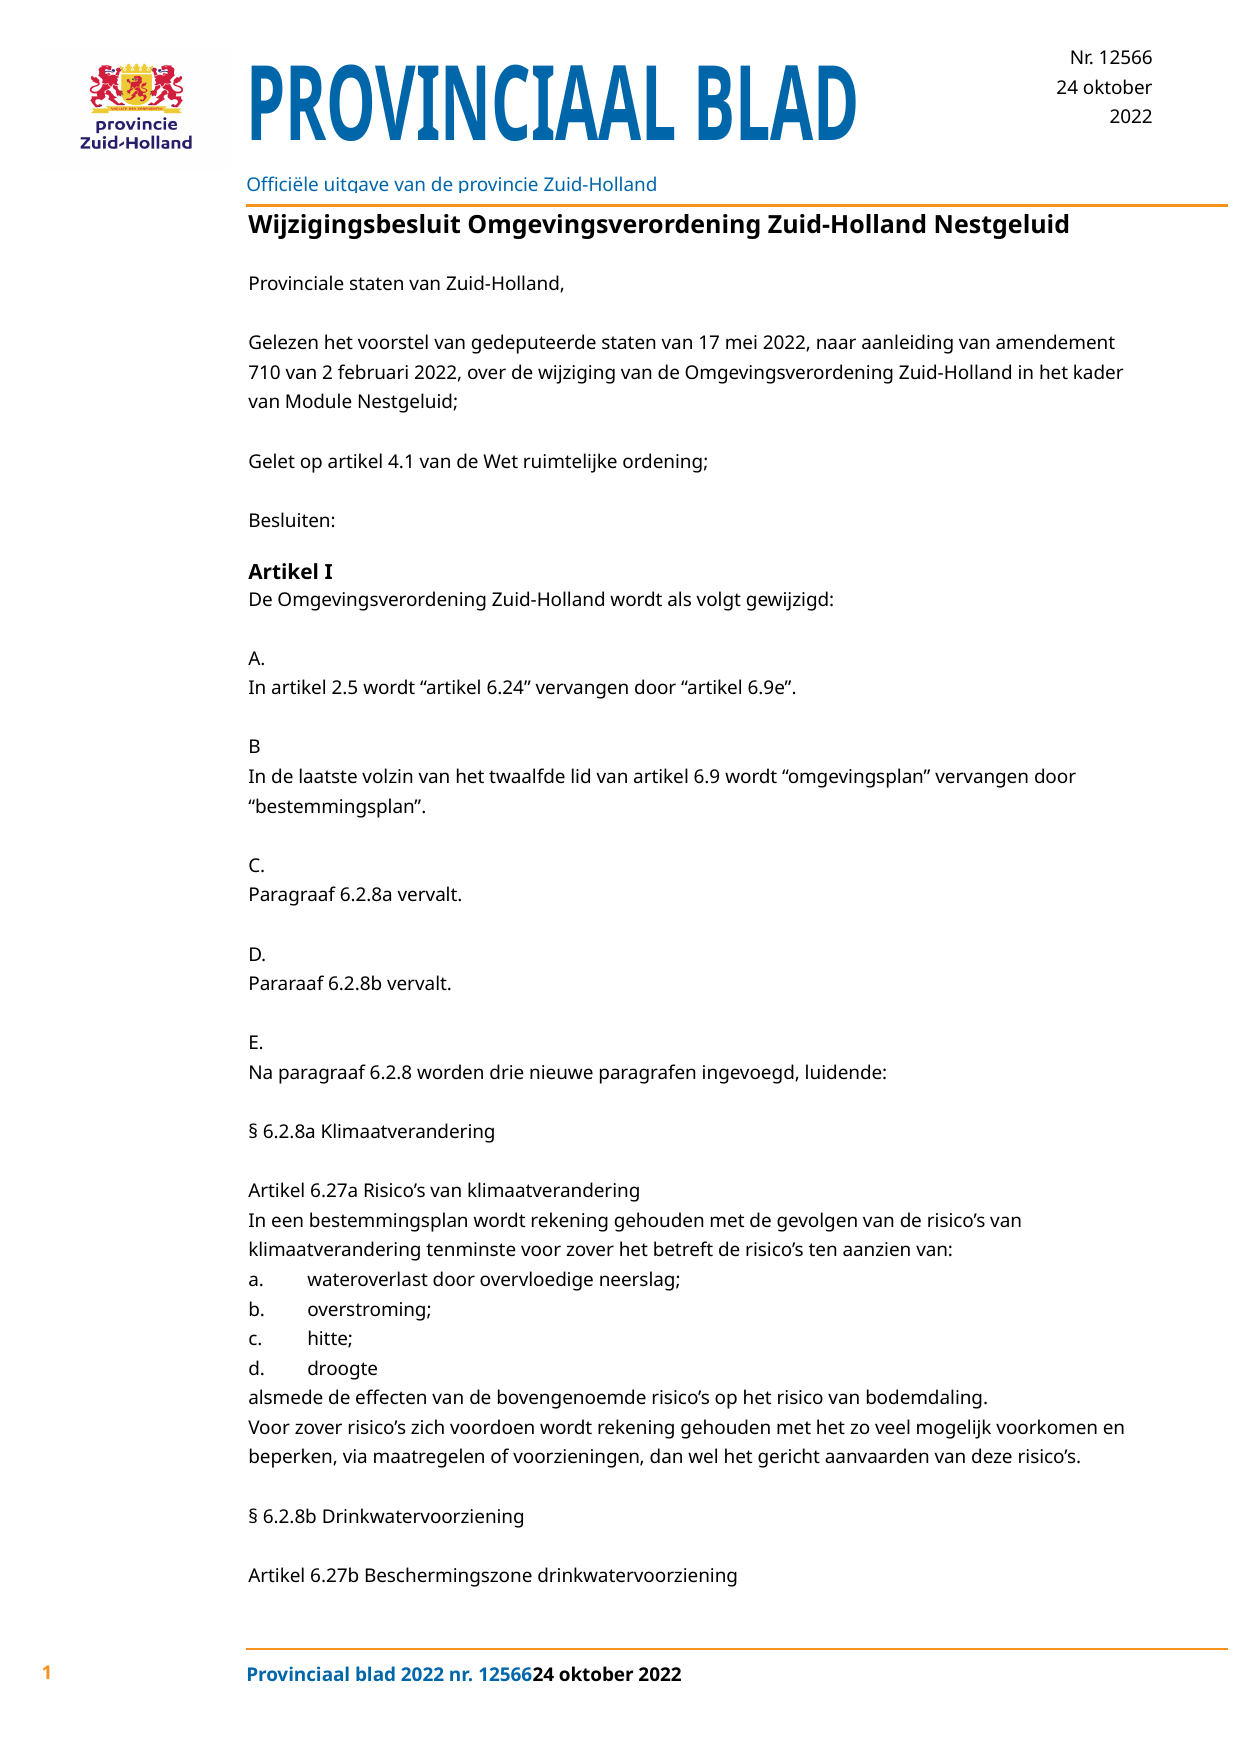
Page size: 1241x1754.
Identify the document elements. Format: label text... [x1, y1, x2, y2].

text Besluiten: [248, 507, 1152, 533]
text Voor zover risico’s zich voordoen wordt rekening gehouden met het zo veel mogelijk voorkomen en beperken, via maatregelen of voorzieningen, dan wel het gericht aanvaarden van deze risico’s. [248, 1414, 1152, 1469]
picture [41, 47, 231, 172]
text Wijzigingsbesluit Omgevingsverordening Zuid-Holland Nestgeluid [248, 207, 1152, 241]
text Paragraaf 6.2.8a vervalt. [248, 882, 1152, 907]
text Gelet op artikel 4.1 van de Wet ruimtelijke ordening; [248, 448, 1152, 473]
text alsmede de effecten van de bovengenoemde risico’s op het risico van bodemdaling. [248, 1384, 1152, 1410]
text Gelezen het voorstel van gedeputeerde staten van 17 mei 2022, naar aanleiding van amendement 710 van 2 februari 2022, over de wijziging van de Omgevingsverordening Zuid-Holland in het kader van Module Nestgeluid; [248, 329, 1152, 414]
text E. [248, 1029, 1152, 1055]
text In artikel 2.5 wordt “artikel 6.24” vervangen door “artikel 6.9e”. [248, 674, 1152, 700]
text In een bestemmingsplan wordt rekening gehouden met de gevolgen van de risico’s van klimaatverandering tenminste voor zover het betreft de risico’s ten aanzien van: [248, 1207, 1152, 1262]
text Pararaaf 6.2.8b vervalt. [248, 970, 1152, 996]
list overstroming; [248, 1296, 1152, 1322]
text Na paragraaf 6.2.8 worden drie nieuwe paragrafen ingevoegd, luidende: [248, 1059, 1152, 1085]
text D. [248, 941, 1152, 967]
list hitte; [248, 1325, 1152, 1351]
text De Omgevingsverordening Zuid-Holland wordt als volgt gewijzigd: [248, 586, 1152, 612]
text A. [248, 645, 1152, 671]
text B [248, 734, 1152, 759]
text § 6.2.8a Klimaatverandering [248, 1118, 1152, 1144]
text Provinciale staten van Zuid-Holland, [248, 270, 1152, 296]
list droogte [248, 1355, 1152, 1381]
text § 6.2.8b Drinkwatervoorziening [248, 1503, 1152, 1529]
list wateroverlast door overvloedige neerslag; [248, 1266, 1152, 1292]
text Artikel 6.27a Risico’s van klimaatverandering [248, 1177, 1152, 1203]
text Artikel 6.27b Beschermingszone drinkwatervoorziening [248, 1562, 1152, 1588]
text Artikel I [248, 557, 1152, 586]
text C. [248, 852, 1152, 878]
text In de laatste volzin van het twaalfde lid van artikel 6.9 wordt “omgevingsplan” vervangen door “bestemmingsplan”. [248, 763, 1152, 819]
